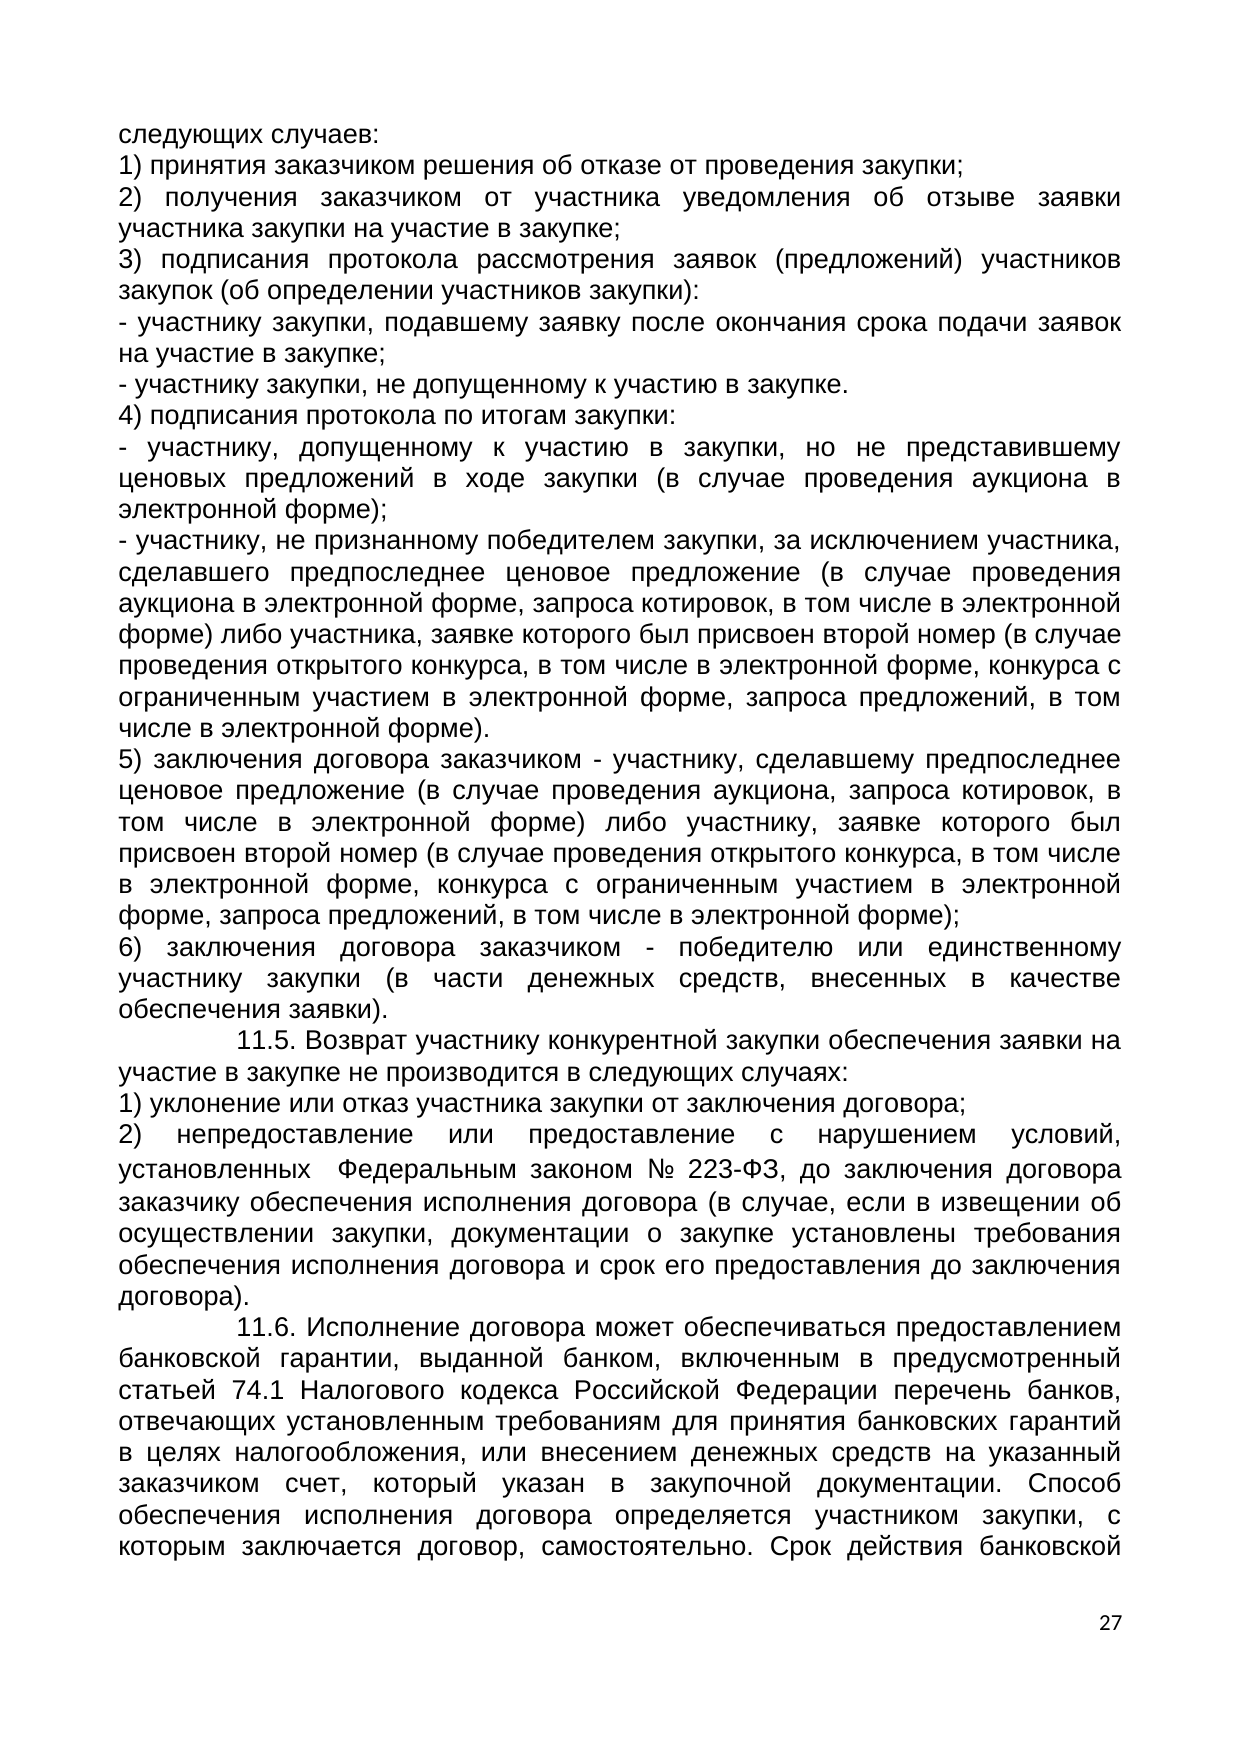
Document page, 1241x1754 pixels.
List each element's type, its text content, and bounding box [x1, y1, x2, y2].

text 11.5. Возврат участнику конкурентной закупки обеспечения заявки на участие в закупке не производится в следующих случаях: [118, 1024, 1122, 1087]
text - участнику закупки, не допущенному к участию в закупке. [118, 368, 1122, 399]
text следующих случаев: [118, 118, 1122, 149]
text 1) принятия заказчиком решения об отказе от проведения закупки; [118, 149, 1122, 181]
text 1) уклонение или отказ участника закупки от заключения договора; [118, 1087, 1122, 1118]
text 4) подписания протокола по итогам закупки: [118, 399, 1122, 431]
text 6) заключения договора заказчиком - победителю или единственному участнику закупки (в части денежных средств, внесенных в качестве обеспечения заявки). [118, 931, 1122, 1024]
text 3) подписания протокола рассмотрения заявок (предложений) участников закупок (об определении участников закупки): [118, 243, 1122, 306]
text 11.6. Исполнение договора может обеспечиваться предоставлением банковской гарантии, выданной банком, включенным в предусмотренный статьей 74.1 Налогового кодекса Российской Федерации перечень банков, отвечающих установленным требованиям для принятия банковских гарантий в целях налогообложения, или внесением денежных средств на указанный заказчиком счет, который указан в закупочной документации. Способ обеспечения исполнения договора определяется участником закупки, с которым заключается договор, самостоятельно. Срок действия банковской [118, 1311, 1122, 1561]
text - участнику, не признанному победителем закупки, за исключением участника, сделавшего предпоследнее ценовое предложение (в случае проведения аукциона в электронной форме, запроса котировок, в том числе в электронной форме) либо участника, заявке которого был присвоен второй номер (в случае проведения открытого конкурса, в том числе в электронной форме, конкурса с ограниченным участием в электронной форме, запроса предложений, в том числе в электронной форме). [118, 524, 1122, 743]
text 5) заключения договора заказчиком - участнику, сделавшему предпоследнее ценовое предложение (в случае проведения аукциона, запроса котировок, в том числе в электронной форме) либо участнику, заявке которого был присвоен второй номер (в случае проведения открытого конкурса, в том числе в электронной форме, конкурса с ограниченным участием в электронной форме, запроса предложений, в том числе в электронной форме); [118, 743, 1122, 931]
text - участнику закупки, подавшему заявку после окончания срока подачи заявок на участие в закупке; [118, 306, 1122, 368]
text 2) непредоставление или предоставление с нарушением условий, установленных Федеральным законом № 223-ФЗ, до заключения договора заказчику обеспечения исполнения договора (в случае, если в извещении об осуществлении закупки, документации о закупке установлены требования обеспечения исполнения договора и срок его предоставления до заключения договора). [118, 1118, 1122, 1311]
text 2) получения заказчиком от участника уведомления об отзыве заявки участника закупки на участие в закупке; [118, 181, 1122, 243]
text - участнику, допущенному к участию в закупки, но не представившему ценовых предложений в ходе закупки (в случае проведения аукциона в электронной форме); [118, 431, 1122, 524]
